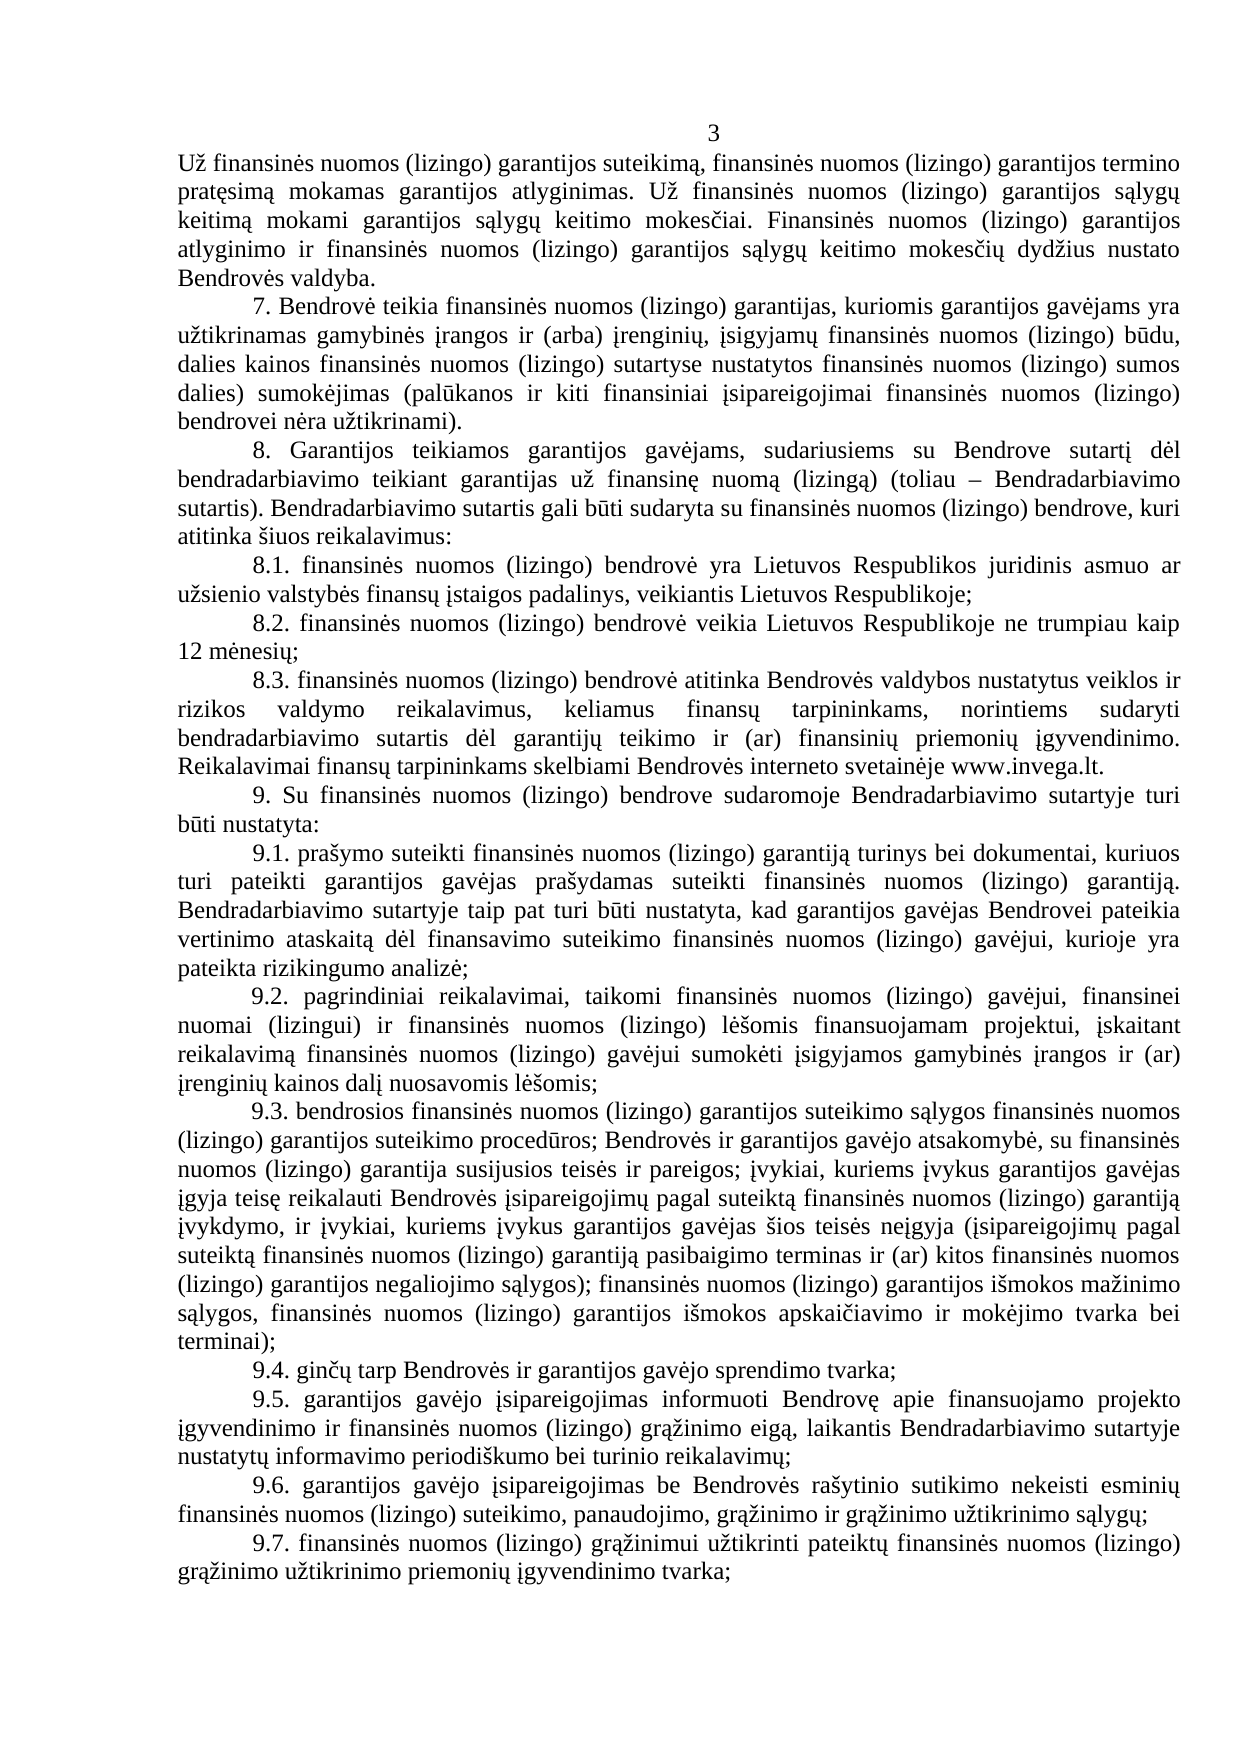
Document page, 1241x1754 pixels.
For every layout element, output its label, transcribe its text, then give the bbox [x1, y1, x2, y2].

text 8.3. finansinės nuomos (lizingo) bendrovė atitinka Bendrovės valdybos nustatytus veiklos ir rizikos valdymo reikalavimus, keliamus finansų tarpininkams, norintiems sudaryti bendradarbiavimo sutartis dėl garantijų teikimo ir (ar) finansinių priemonių įgyvendinimo. Reikalavimai finansų tarpininkams skelbiami Bendrovės interneto svetainėje www.invega.lt. [177, 665, 1181, 780]
text 9. Su finansinės nuomos (lizingo) bendrove sudaromoje Bendradarbiavimo sutartyje turi būti nustatyta: [177, 780, 1181, 838]
text 9.6. garantijos gavėjo įsipareigojimas be Bendrovės rašytinio sutikimo nekeisti esminių finansinės nuomos (lizingo) suteikimo, panaudojimo, grąžinimo ir grąžinimo užtikrinimo sąlygų; [177, 1470, 1181, 1528]
text 9.1. prašymo suteikti finansinės nuomos (lizingo) garantiją turinys bei dokumentai, kuriuos turi pateikti garantijos gavėjas prašydamas suteikti finansinės nuomos (lizingo) garantiją. Bendradarbiavimo sutartyje taip pat turi būti nustatyta, kad garantijos gavėjas Bendrovei pateikia vertinimo ataskaitą dėl finansavimo suteikimo finansinės nuomos (lizingo) gavėjui, kurioje yra pateikta rizikingumo analizė; [177, 838, 1181, 981]
text 9.3. bendrosios finansinės nuomos (lizingo) garantijos suteikimo sąlygos finansinės nuomos (lizingo) garantijos suteikimo procedūros; Bendrovės ir garantijos gavėjo atsakomybė, su finansinės nuomos (lizingo) garantija susijusios teisės ir pareigos; įvykiai, kuriems įvykus garantijos gavėjas įgyja teisę reikalauti Bendrovės įsipareigojimų pagal suteiktą finansinės nuomos (lizingo) garantiją įvykdymo, ir įvykiai, kuriems įvykus garantijos gavėjas šios teisės neįgyja (įsipareigojimų pagal suteiktą finansinės nuomos (lizingo) garantiją pasibaigimo terminas ir (ar) kitos finansinės nuomos (lizingo) garantijos negaliojimo sąlygos); finansinės nuomos (lizingo) garantijos išmokos mažinimo sąlygos, finansinės nuomos (lizingo) garantijos išmokos apskaičiavimo ir mokėjimo tvarka bei terminai); [177, 1096, 1181, 1355]
text Už finansinės nuomos (lizingo) garantijos suteikimą, finansinės nuomos (lizingo) garantijos termino pratęsimą mokamas garantijos atlyginimas. Už finansinės nuomos (lizingo) garantijos sąlygų keitimą mokami garantijos sąlygų keitimo mokesčiai. Finansinės nuomos (lizingo) garantijos atlyginimo ir finansinės nuomos (lizingo) garantijos sąlygų keitimo mokesčių dydžius nustato Bendrovės valdyba. [177, 148, 1181, 291]
text 8.2. finansinės nuomos (lizingo) bendrovė veikia Lietuvos Respublikoje ne trumpiau kaip 12 mėnesių; [177, 608, 1181, 665]
text 9.5. garantijos gavėjo įsipareigojimas informuoti Bendrovę apie finansuojamo projekto įgyvendinimo ir finansinės nuomos (lizingo) grąžinimo eigą, laikantis Bendradarbiavimo sutartyje nustatytų informavimo periodiškumo bei turinio reikalavimų; [177, 1384, 1181, 1470]
text 8. Garantijos teikiamos garantijos gavėjams, sudariusiems su Bendrove sutartį dėl bendradarbiavimo teikiant garantijas už finansinę nuomą (lizingą) (toliau – Bendradarbiavimo sutartis). Bendradarbiavimo sutartis gali būti sudaryta su finansinės nuomos (lizingo) bendrove, kuri atitinka šiuos reikalavimus: [177, 435, 1181, 550]
text 7. Bendrovė teikia finansinės nuomos (lizingo) garantijas, kuriomis garantijos gavėjams yra užtikrinamas gamybinės įrangos ir (arba) įrenginių, įsigyjamų finansinės nuomos (lizingo) būdu, dalies kainos finansinės nuomos (lizingo) sutartyse nustatytos finansinės nuomos (lizingo) sumos dalies) sumokėjimas (palūkanos ir kiti finansiniai įsipareigojimai finansinės nuomos (lizingo) bendrovei nėra užtikrinami). [177, 291, 1181, 435]
text 9.7. finansinės nuomos (lizingo) grąžinimui užtikrinti pateiktų finansinės nuomos (lizingo) grąžinimo užtikrinimo priemonių įgyvendinimo tvarka; [177, 1528, 1181, 1585]
text 9.2. pagrindiniai reikalavimai, taikomi finansinės nuomos (lizingo) gavėjui, finansinei nuomai (lizingui) ir finansinės nuomos (lizingo) lėšomis finansuojamam projektui, įskaitant reikalavimą finansinės nuomos (lizingo) gavėjui sumokėti įsigyjamos gamybinės įrangos ir (ar) įrenginių kainos dalį nuosavomis lėšomis; [177, 981, 1181, 1096]
text 9.4. ginčų tarp Bendrovės ir garantijos gavėjo sprendimo tvarka; [177, 1355, 1181, 1384]
text 8.1. finansinės nuomos (lizingo) bendrovė yra Lietuvos Respublikos juridinis asmuo ar užsienio valstybės finansų įstaigos padalinys, veikiantis Lietuvos Respublikoje; [177, 550, 1181, 608]
